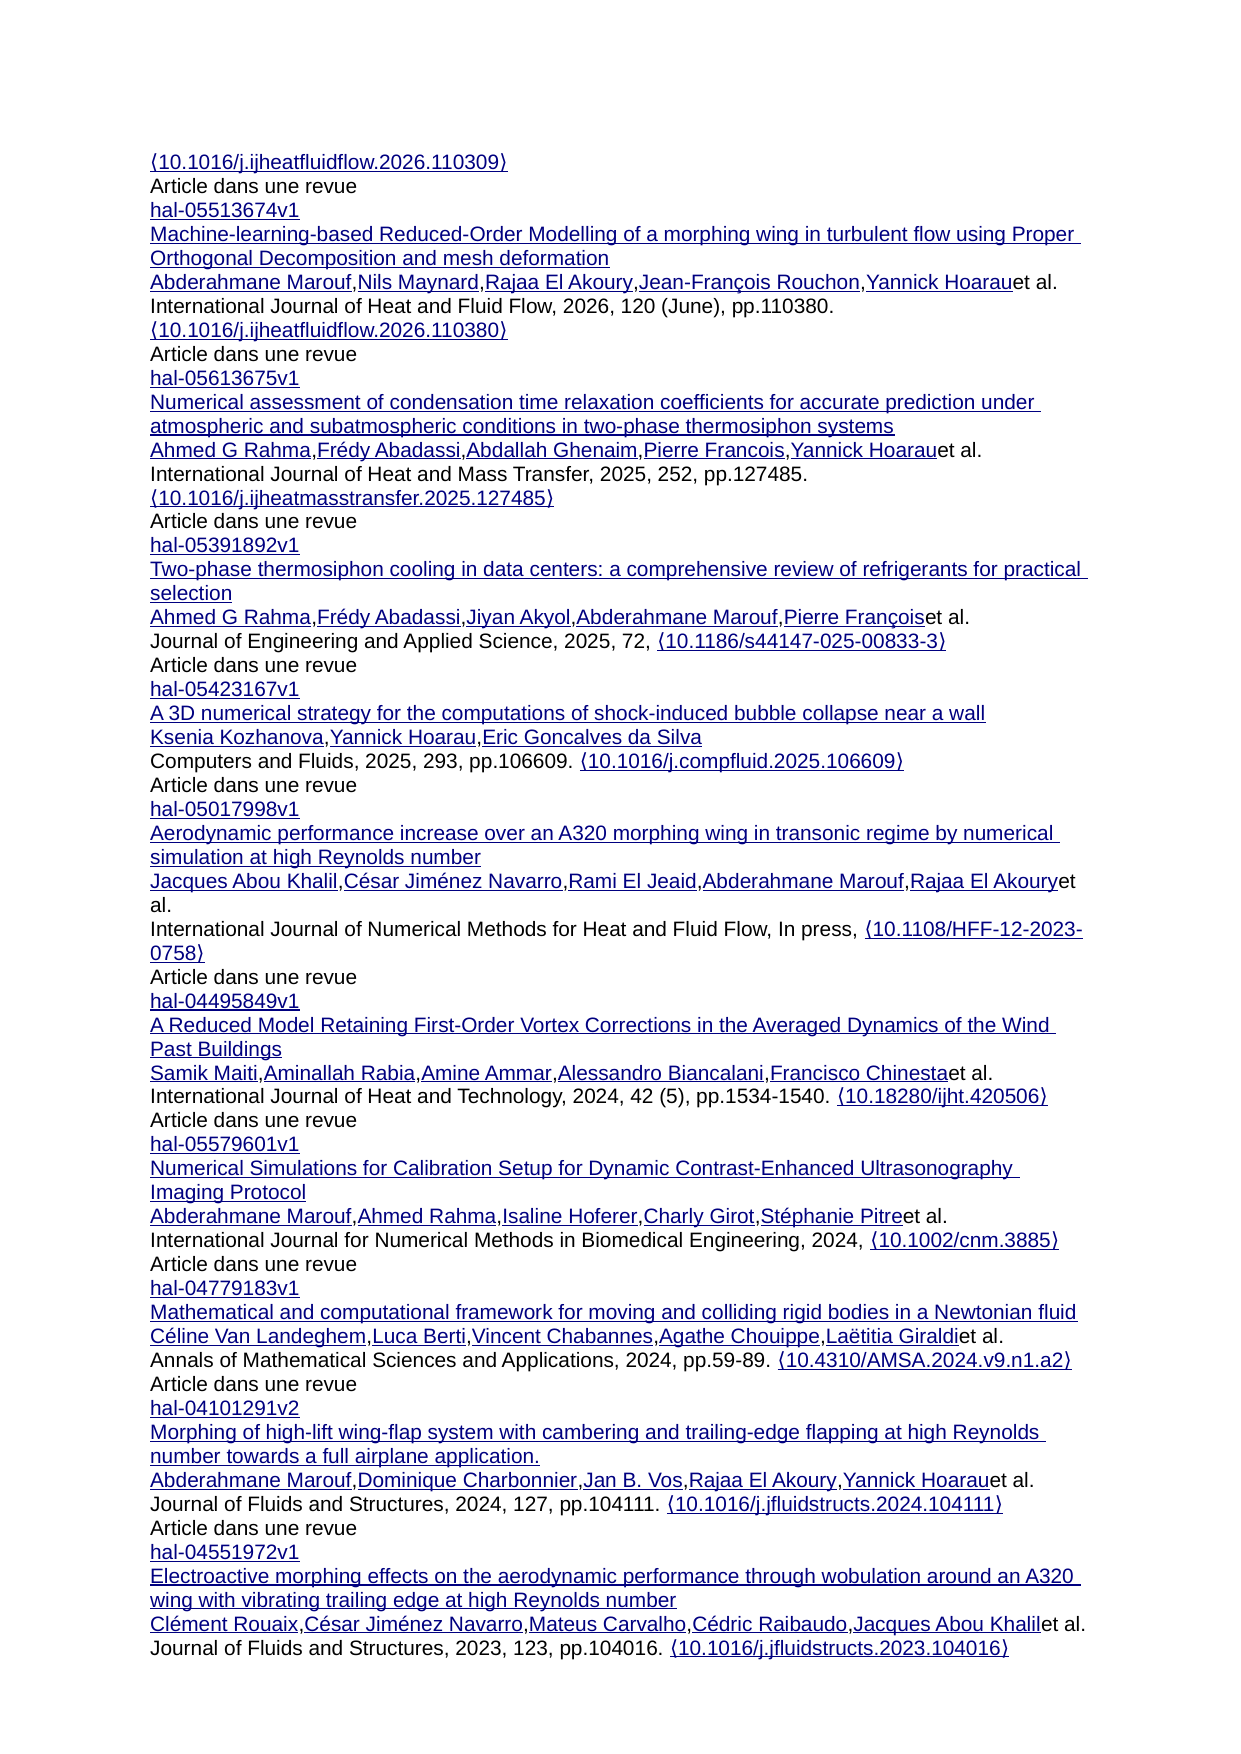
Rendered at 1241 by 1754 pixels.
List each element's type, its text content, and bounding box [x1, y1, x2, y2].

table_cell Mathematical and computational framework for moving and colliding rigid bodies in a Newtonian fluid Céline Van Landeghem,Luca Berti,Vincent Chabannes,Agathe Chouippe,Laëtitia Giraldiet al. Annals of Mathematical Sciences and Applications, 2024, pp.59-89. ⟨10.4310/AMSA.2024.v9.n1.a2⟩ Article dans une revue hal-04101291v2 [150, 1300, 1090, 1420]
table_cell ⟨10.1016/j.ijheatfluidflow.2026.110309⟩ Article dans une revue hal-05513674v1 [150, 150, 1090, 222]
table_cell A Reduced Model Retaining First-Order Vortex Corrections in the Averaged Dynamics of the Wind Past Buildings Samik Maiti,Aminallah Rabia,Amine Ammar,Alessandro Biancalani,Francisco Chinestaet al. International Journal of Heat and Technology, 2024, 42 (5), pp.1534-1540. ⟨10.18280/ijht.420506⟩ Article dans une revue hal-05579601v1 [150, 1013, 1090, 1156]
table_cell Numerical assessment of condensation time relaxation coefficients for accurate prediction under atmospheric and subatmospheric conditions in two-phase thermosiphon systems Ahmed G Rahma,Frédy Abadassi,Abdallah Ghenaim,Pierre Francois,Yannick Hoarauet al. International Journal of Heat and Mass Transfer, 2025, 252, pp.127485. ⟨10.1016/j.ijheatmasstransfer.2025.127485⟩ Article dans une revue hal-05391892v1 [150, 390, 1090, 557]
table_cell Machine-learning-based Reduced-Order Modelling of a morphing wing in turbulent flow using Proper Orthogonal Decomposition and mesh deformation Abderahmane Marouf,Nils Maynard,Rajaa El Akoury,Jean-François Rouchon,Yannick Hoarauet al. International Journal of Heat and Fluid Flow, 2026, 120 (June), pp.110380. ⟨10.1016/j.ijheatfluidflow.2026.110380⟩ Article dans une revue hal-05613675v1 [150, 222, 1090, 389]
table_cell Two-phase thermosiphon cooling in data centers: a comprehensive review of refrigerants for practical selection Ahmed G Rahma,Frédy Abadassi,Jiyan Akyol,Abderahmane Marouf,Pierre Françoiset al. Journal of Engineering and Applied Science, 2025, 72, ⟨10.1186/s44147-025-00833-3⟩ Article dans une revue hal-05423167v1 [150, 557, 1090, 701]
table_cell A 3D numerical strategy for the computations of shock-induced bubble collapse near a wall Ksenia Kozhanova,Yannick Hoarau,Eric Goncalves da Silva Computers and Fluids, 2025, 293, pp.106609. ⟨10.1016/j.compfluid.2025.106609⟩ Article dans une revue hal-05017998v1 [150, 701, 1090, 821]
table_cell Electroactive morphing effects on the aerodynamic performance through wobulation around an A320 wing with vibrating trailing edge at high Reynolds number Clément Rouaix,César Jiménez Navarro,Mateus Carvalho,Cédric Raibaudo,Jacques Abou Khalilet al. Journal of Fluids and Structures, 2023, 123, pp.104016. ⟨10.1016/j.jfluidstructs.2023.104016⟩ [150, 1564, 1090, 1659]
table_cell Morphing of high-lift wing-flap system with cambering and trailing-edge flapping at high Reynolds number towards a full airplane application. Abderahmane Marouf,Dominique Charbonnier,Jan B. Vos,Rajaa El Akoury,Yannick Hoarauet al. Journal of Fluids and Structures, 2024, 127, pp.104111. ⟨10.1016/j.jfluidstructs.2024.104111⟩ Article dans une revue hal-04551972v1 [150, 1420, 1090, 1563]
table_cell Numerical Simulations for Calibration Setup for Dynamic Contrast‐Enhanced Ultrasonography Imaging Protocol Abderahmane Marouf,Ahmed Rahma,Isaline Hoferer,Charly Girot,Stéphanie Pitreet al. International Journal for Numerical Methods in Biomedical Engineering, 2024, ⟨10.1002/cnm.3885⟩ Article dans une revue hal-04779183v1 [150, 1156, 1090, 1300]
table_cell Aerodynamic performance increase over an A320 morphing wing in transonic regime by numerical simulation at high Reynolds number Jacques Abou Khalil,César Jiménez Navarro,Rami El Jeaid,Abderahmane Marouf,Rajaa El Akouryet al. International Journal of Numerical Methods for Heat and Fluid Flow, In press, ⟨10.1108/HFF-12-2023-0758⟩ Article dans une revue hal-04495849v1 [150, 821, 1090, 1012]
